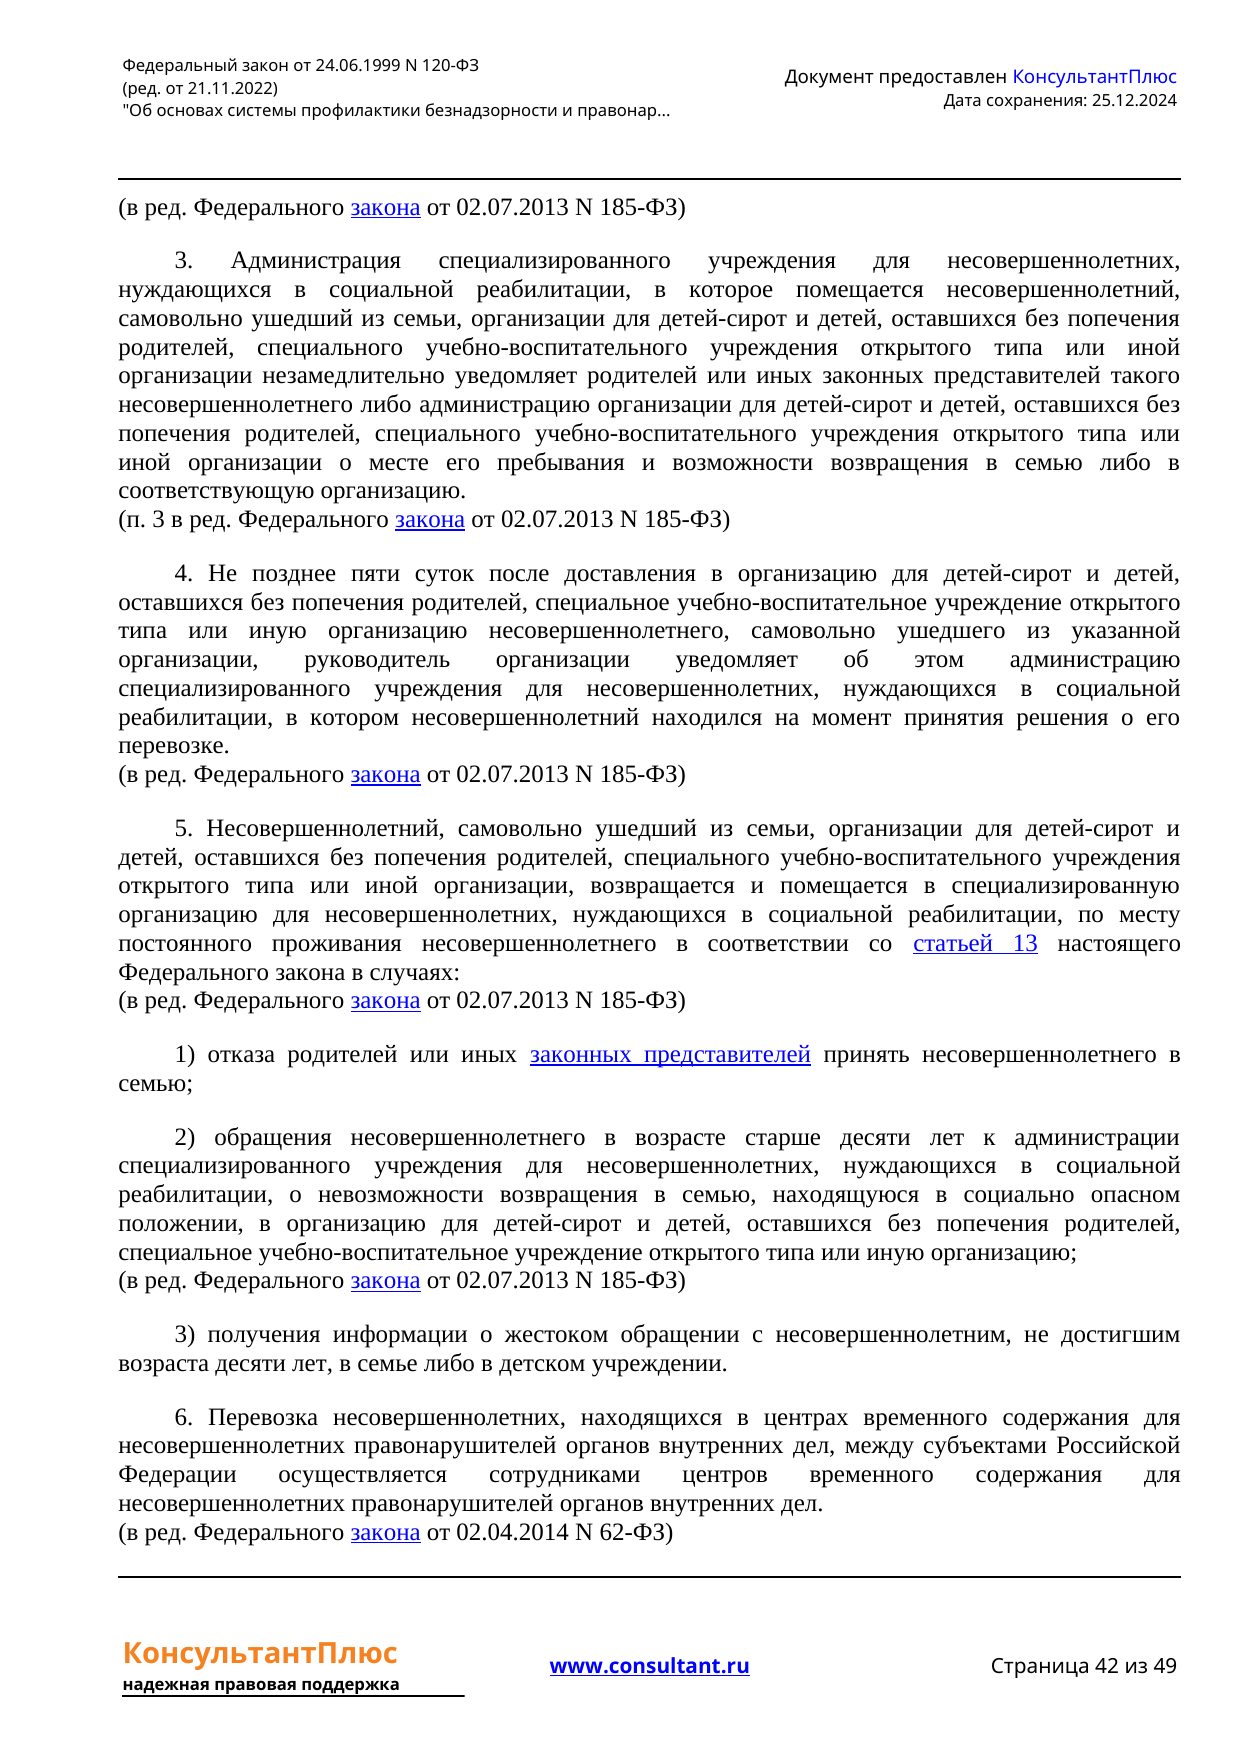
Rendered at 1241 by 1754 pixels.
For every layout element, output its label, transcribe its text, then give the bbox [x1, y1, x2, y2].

text 3) получения информации о жестоком обращении с несовершеннолетним, не достигшим возраста десяти лет, в семье либо в детском учреждении. [118, 1319, 1181, 1377]
text 4. Не позднее пяти суток после доставления в организацию для детей-сирот и детей, оставшихся без попечения родителей, специальное учебно-воспитательное учреждение открытого типа или иную организацию несовершеннолетнего, самовольно ушедшего из указанной организации, руководитель организации уведомляет об этом администрацию специализированного учреждения для несовершеннолетних, нуждающихся в социальной реабилитации, в котором несовершеннолетний находился на момент принятия решения о его перевозке. [118, 558, 1181, 759]
text (в ред. Федерального закона от 02.07.2013 N 185-ФЗ) [118, 759, 1181, 788]
text 5. Несовершеннолетний, самовольно ушедший из семьи, организации для детей-сирот и детей, оставшихся без попечения родителей, специального учебно-воспитательного учреждения открытого типа или иной организации, возвращается и помещается в специализированную организацию для несовершеннолетних, нуждающихся в социальной реабилитации, по месту постоянного проживания несовершеннолетнего в соответствии со статьей 13 настоящего Федерального закона в случаях: [118, 813, 1181, 986]
text 6. Перевозка несовершеннолетних, находящихся в центрах временного содержания для несовершеннолетних правонарушителей органов внутренних дел, между субъектами Российской Федерации осуществляется сотрудниками центров временного содержания для несовершеннолетних правонарушителей органов внутренних дел. [118, 1402, 1181, 1517]
text 2) обращения несовершеннолетнего в возрасте старше десяти лет к администрации специализированного учреждения для несовершеннолетних, нуждающихся в социальной реабилитации, о невозможности возвращения в семью, находящуюся в социально опасном положении, в организацию для детей-сирот и детей, оставшихся без попечения родителей, специальное учебно-воспитательное учреждение открытого типа или иную организацию; [118, 1122, 1181, 1266]
text (в ред. Федерального закона от 02.07.2013 N 185-ФЗ) [118, 192, 1181, 221]
text (в ред. Федерального закона от 02.07.2013 N 185-ФЗ) [118, 1266, 1181, 1294]
text 3. Администрация специализированного учреждения для несовершеннолетних, нуждающихся в социальной реабилитации, в которое помещается несовершеннолетний, самовольно ушедший из семьи, организации для детей-сирот и детей, оставшихся без попечения родителей, специального учебно-воспитательного учреждения открытого типа или иной организации незамедлительно уведомляет родителей или иных законных представителей такого несовершеннолетнего либо администрацию организации для детей-сирот и детей, оставшихся без попечения родителей, специального учебно-воспитательного учреждения открытого типа или иной организации о месте его пребывания и возможности возвращения в семью либо в соответствующую организацию. [118, 246, 1181, 504]
text (в ред. Федерального закона от 02.04.2014 N 62-ФЗ) [118, 1517, 1181, 1546]
text (в ред. Федерального закона от 02.07.2013 N 185-ФЗ) [118, 986, 1181, 1014]
text (п. 3 в ред. Федерального закона от 02.07.2013 N 185-ФЗ) [118, 504, 1181, 533]
text 1) отказа родителей или иных законных представителей принять несовершеннолетнего в семью; [118, 1039, 1181, 1097]
